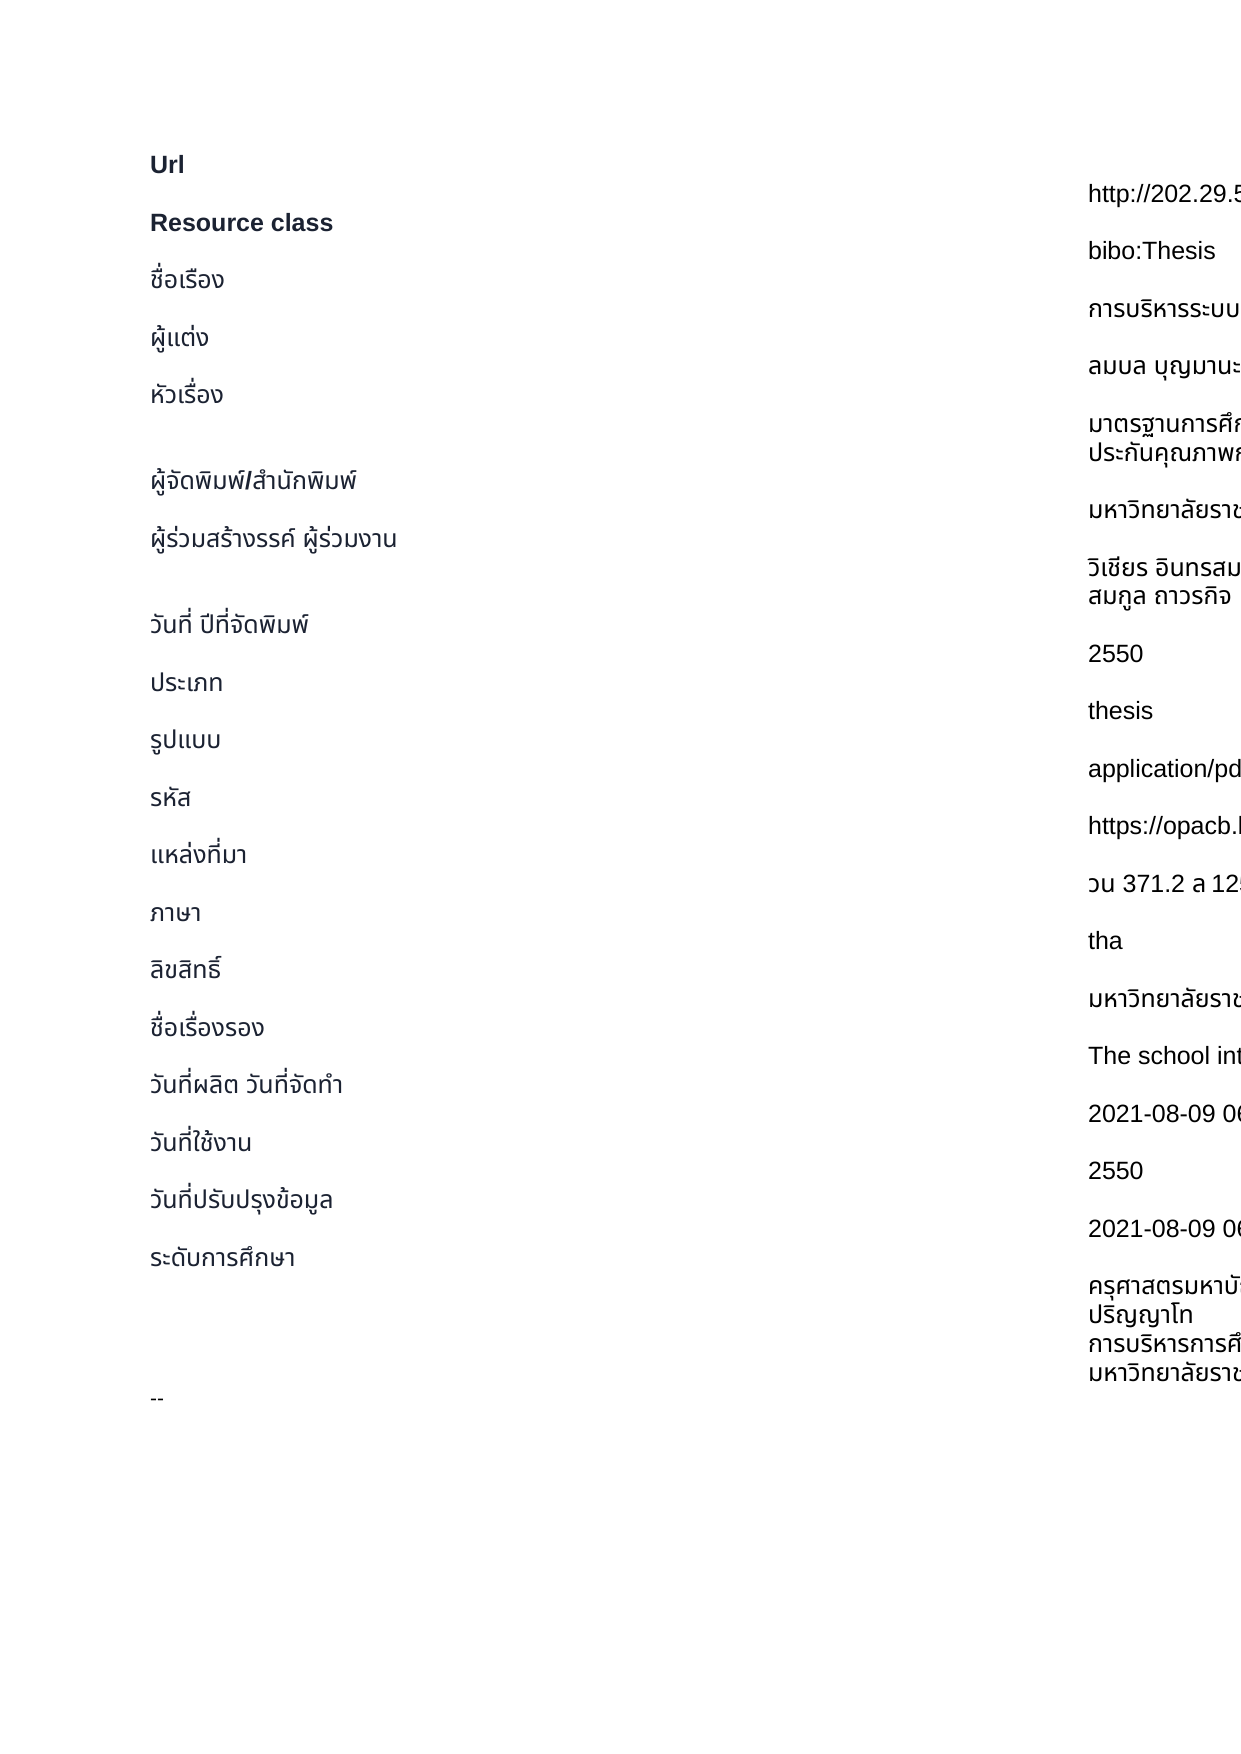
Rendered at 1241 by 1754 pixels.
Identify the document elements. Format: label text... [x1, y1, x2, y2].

text ผู้แต่ง [150, 322, 1090, 351]
text 2021-08-09 06:57:07 [1088, 1214, 1240, 1242]
text ประกันคุณภาพการศึกษา [1088, 437, 1240, 466]
text วน 371.2 ล125ก 2550 [1088, 869, 1240, 897]
text http://202.29.54.157/s/library/item/1004 [1088, 179, 1240, 207]
text ชื่อเรื่องรอง [150, 1012, 1090, 1041]
text รูปแบบ [150, 725, 1090, 754]
text -- [150, 1386, 1090, 1410]
text The school internal quality assurance administration in Samutprakarn educational office, area 1 [1088, 1041, 1240, 1070]
text Url [150, 150, 1090, 179]
text ผู้ร่วมสร้างรรค์ ผู้ร่วมงาน [150, 524, 1090, 552]
text 2550 [1088, 639, 1240, 667]
text ระดับการศึกษา [150, 1242, 1090, 1271]
text การบริหารระบบการประกันคุณภาพภายในสถานที่ศึกษาขั้นพื้นฐาน สังกัดสำนักงานพื้นที่การศึกษา สมุทรปราการ เขต 1 [1088, 294, 1240, 322]
text วันที่ปรับปรุงข้อมูล [150, 1185, 1090, 1214]
text ลมบล บุญมานะ [1088, 351, 1240, 380]
text ประเภท [150, 667, 1090, 696]
text แหล่งที่มา [150, 840, 1090, 869]
text ภาษา [150, 897, 1090, 926]
text วิเชียร อินทรสมพันธ์ [1088, 552, 1240, 581]
text tha [1088, 926, 1240, 955]
text วันที่ ปีที่จัดพิมพ์ [150, 610, 1090, 639]
text รหัส [150, 782, 1090, 811]
text มหาวิทยาลัยราชภัฏบ้านสมเด็จเจ้าพระยา [1088, 984, 1240, 1012]
text มหาวิทยาลัยราชภัฏบ้านสมเด็จเจ้าพระยา [1088, 1357, 1240, 1386]
text วันที่ใช้งาน [150, 1127, 1090, 1156]
text สมกูล ถาวรกิจ [1088, 581, 1240, 610]
text 2021-08-09 06:57:07 [1088, 1099, 1240, 1127]
text มหาวิทยาลัยราชภัฏบ้านสมเด็จเจ้าพระยา. สำนักวิทยบริการและเทคโนโลยีสารสนเทศ [1088, 495, 1240, 524]
text bibo:Thesis [1088, 236, 1240, 265]
text https://opacb.bsru.ac.th/cgi-bin/koha/opac-detail.pl?biblionumber=62269 ลิงค์ข้อมูลในระบบ Matrix [1088, 811, 1240, 840]
text การบริหารการศึกษา [1088, 1329, 1240, 1357]
text 2550 [1088, 1156, 1240, 1185]
text thesis [1088, 696, 1240, 725]
text ลิขสิทธิ์ [150, 955, 1090, 984]
text application/pdf [1088, 754, 1240, 782]
text Resource class [150, 207, 1090, 236]
text ชื่อเรือง [150, 265, 1090, 294]
text ครุศาสตรมหาบัณฑิต [1088, 1271, 1240, 1300]
text หัวเรื่อง [150, 380, 1090, 409]
text ผู้จัดพิมพ์/สำนักพิมพ์ [150, 466, 1090, 495]
text มาตรฐานการศึกษา -- การประเมิน [1088, 409, 1240, 437]
text วันที่ผลิต วันที่จัดทำ [150, 1070, 1090, 1099]
text ปริญญาโท [1088, 1300, 1240, 1329]
